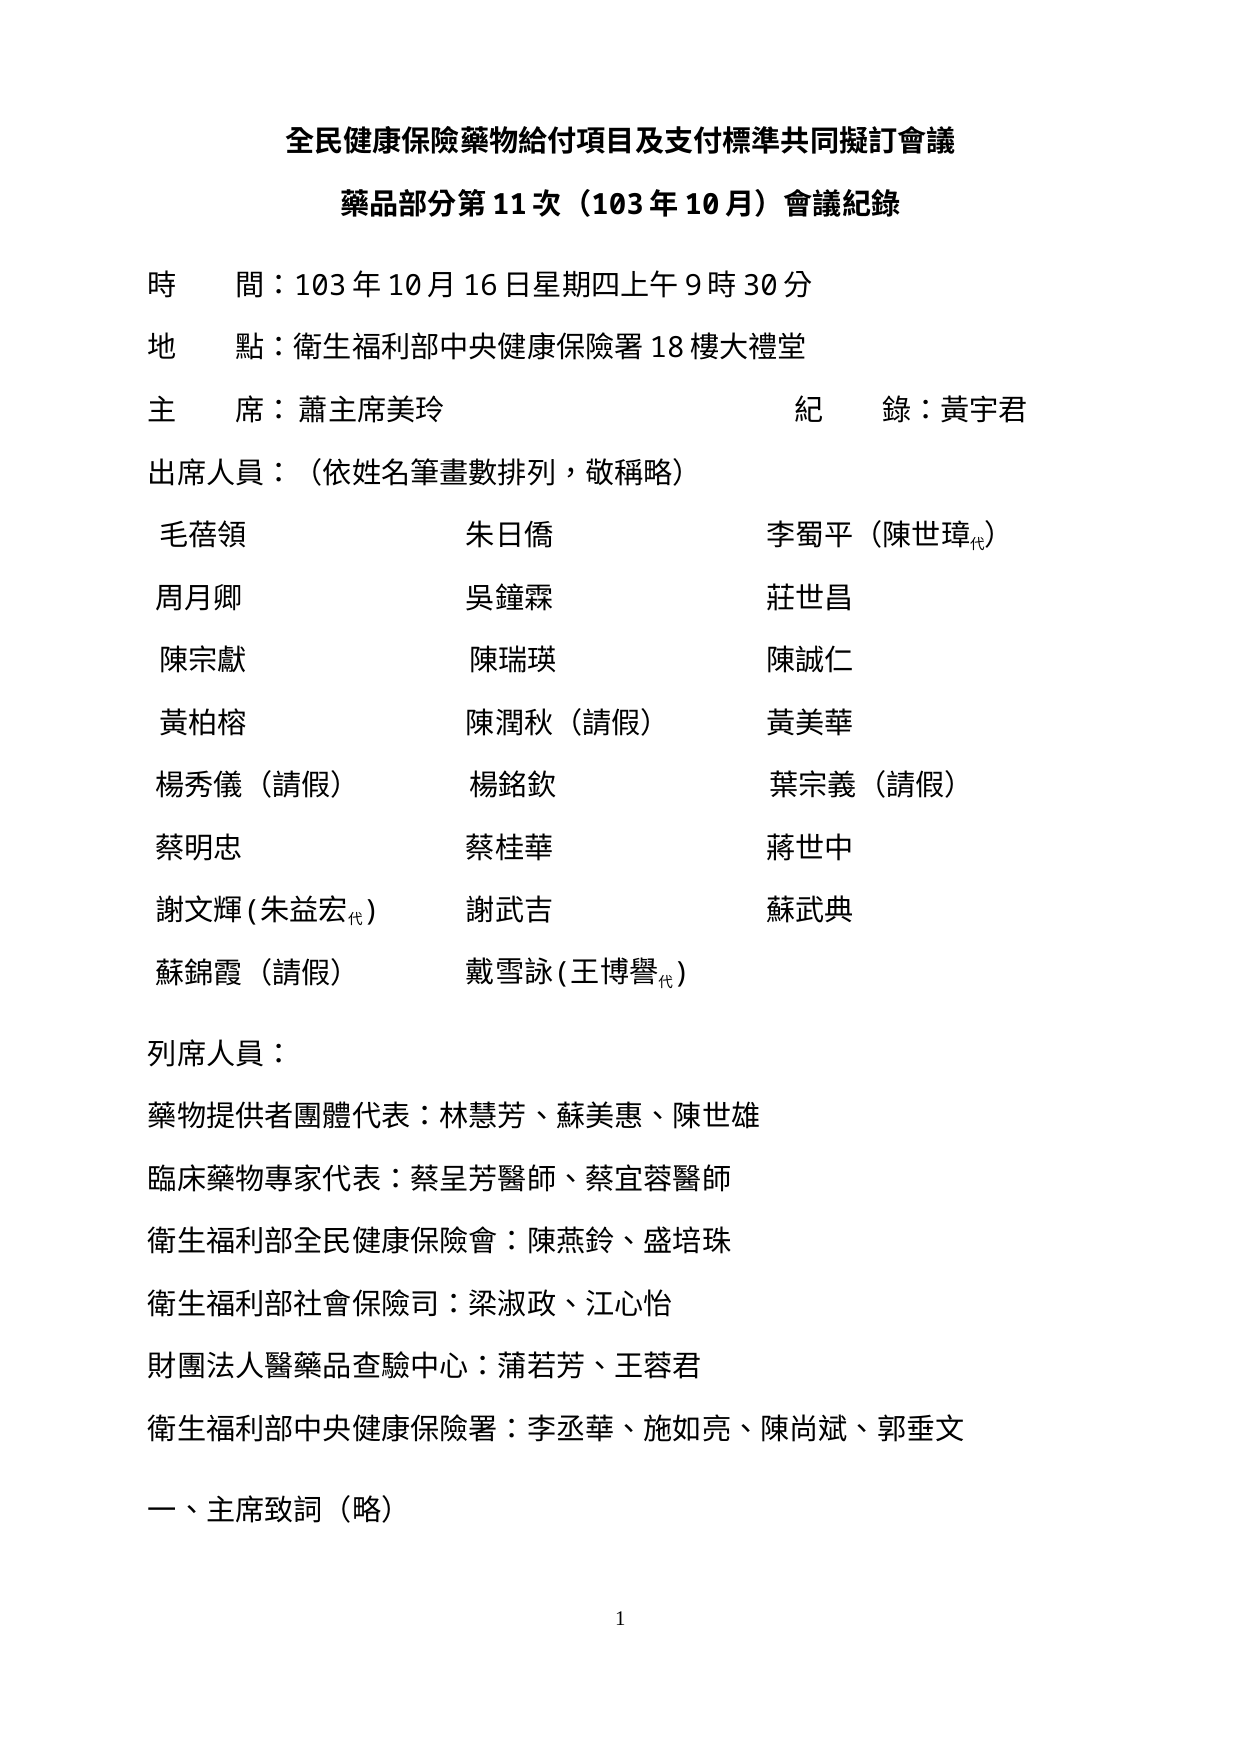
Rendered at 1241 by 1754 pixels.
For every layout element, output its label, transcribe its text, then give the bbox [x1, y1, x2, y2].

table_cell 莊世昌 [755, 554, 1055, 616]
table_cell 楊銘欽 [454, 741, 754, 804]
text 衛生福利部社會保險司：梁淑政、江心怡 [148, 1260, 1092, 1322]
text 一、主席致詞（略） [148, 1466, 1092, 1529]
text 時 間：103年10月16日星期四上午9時30分 [148, 241, 1092, 304]
table_cell 蔣世中 [755, 804, 1055, 866]
text 列席人員： [148, 1010, 1092, 1072]
table_cell 謝武吉 [454, 866, 754, 929]
table_cell 黃柏榕 [144, 679, 454, 741]
table_cell 蘇武典 [755, 866, 1055, 929]
text 主 席： 蕭主席美玲 紀 錄：黃宇君 [148, 366, 1092, 429]
text 衛生福利部全民健康保險會：陳燕鈴、盛培珠 [148, 1197, 1092, 1260]
text 臨床藥物專家代表：蔡呈芳醫師、蔡宜蓉醫師 [148, 1135, 1092, 1197]
table_cell 謝文輝(朱益宏代) [144, 866, 454, 929]
table_header 毛蓓領 [144, 491, 454, 554]
table_cell 蔡桂華 [454, 804, 754, 866]
table_cell 陳潤秋（請假） [454, 679, 754, 741]
table_cell 蔡明忠 [144, 804, 454, 866]
table_cell 陳瑞瑛 [454, 616, 754, 679]
table_cell 葉宗義（請假） [755, 741, 1055, 804]
table_cell 陳誠仁 [755, 616, 1055, 679]
table_cell 戴雪詠(王博譽代) [454, 929, 754, 991]
table_cell [755, 929, 1055, 991]
table_cell 陳宗獻 [144, 616, 454, 679]
text 地 點：衛生福利部中央健康保險署18樓大禮堂 [148, 304, 1092, 366]
text 全民健康保險藥物給付項目及支付標準共同擬訂會議 [148, 97, 1092, 160]
text 藥品部分第11次（103年10月）會議紀錄 [148, 160, 1092, 222]
text 藥物提供者團體代表：林慧芳、蘇美惠、陳世雄 [148, 1072, 1092, 1135]
table_cell 周月卿 [144, 554, 454, 616]
text 出席人員：（依姓名筆畫數排列，敬稱略） [148, 429, 1092, 491]
table_cell 黃美華 [755, 679, 1055, 741]
table_cell 楊秀儀（請假） [144, 741, 454, 804]
text 衛生福利部中央健康保險署：李丞華、施如亮、陳尚斌、郭垂文 [148, 1385, 1092, 1447]
text 財團法人醫藥品查驗中心：蒲若芳、王蓉君 [148, 1322, 1092, 1385]
table_cell 蘇錦霞（請假） [144, 929, 454, 991]
table_header 朱日僑 [454, 491, 754, 554]
table_header 李蜀平（陳世璋代） [755, 491, 1055, 554]
table_cell 吳鐘霖 [454, 554, 754, 616]
